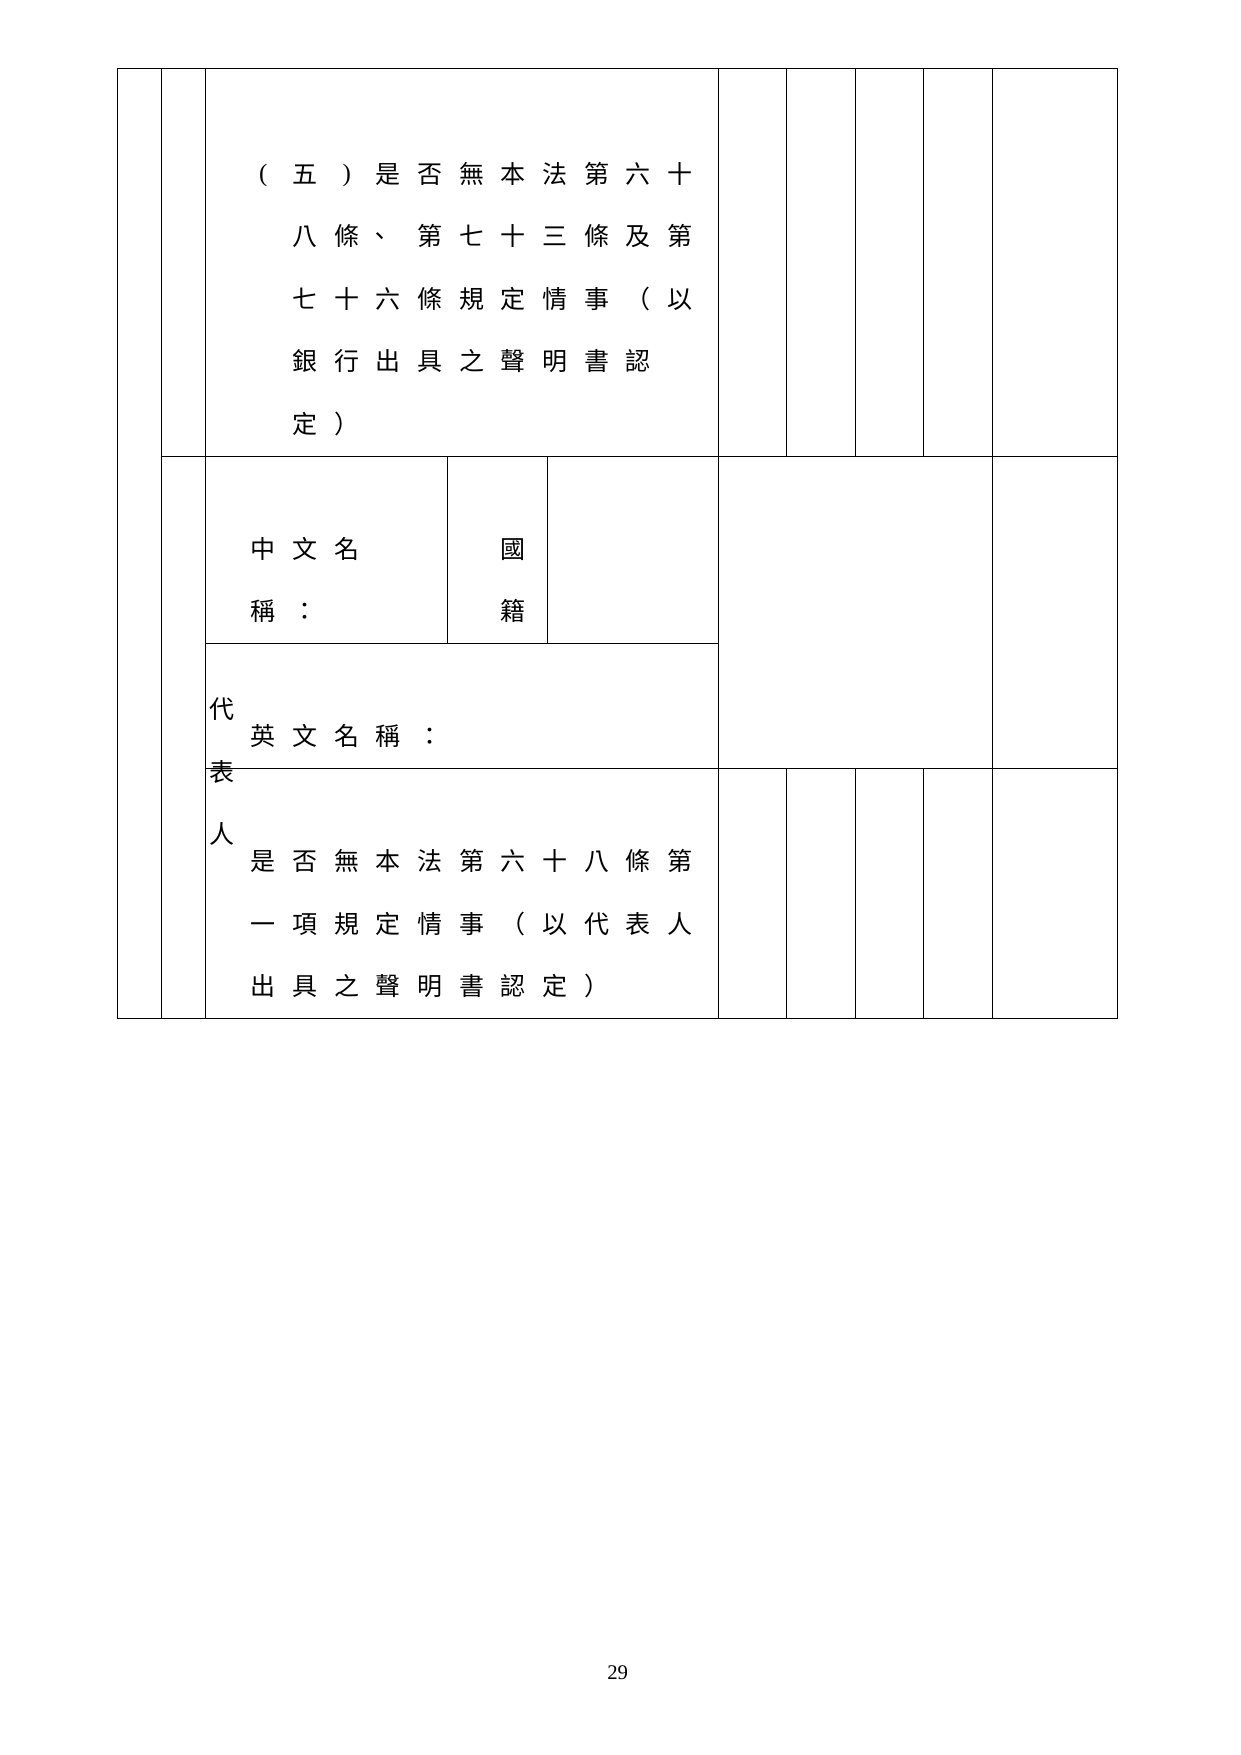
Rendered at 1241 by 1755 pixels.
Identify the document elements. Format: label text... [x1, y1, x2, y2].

table_cell (五)是否無本法第六十八條、第七十三條及第七十六條規定情事（以銀行出具之聲明書認定） [206, 69, 718, 456]
table_cell [856, 769, 923, 1018]
table_cell [719, 69, 786, 456]
table_cell [993, 457, 1117, 768]
table_cell [993, 69, 1117, 456]
table_cell [719, 457, 992, 768]
table_cell [856, 69, 923, 456]
table_cell [924, 769, 992, 1018]
table_cell 英文名稱： [206, 644, 718, 768]
table_cell [548, 457, 718, 643]
table_cell 金融控股公司之子公司屬銀 行者 [162, 69, 205, 456]
table_cell [719, 769, 786, 1018]
table_cell [924, 69, 992, 456]
table_cell 國籍 [448, 457, 547, 643]
table_cell [787, 769, 855, 1018]
table_cell 中文名稱： [206, 457, 447, 643]
table_cell [787, 69, 855, 456]
table_cell 代表人 [162, 457, 205, 1018]
table_cell [118, 69, 161, 1018]
table_cell [993, 769, 1117, 1018]
table_cell 是否無本法第六十八條第一項規定情事（以代表人出具之聲明書認定） [206, 769, 718, 1018]
